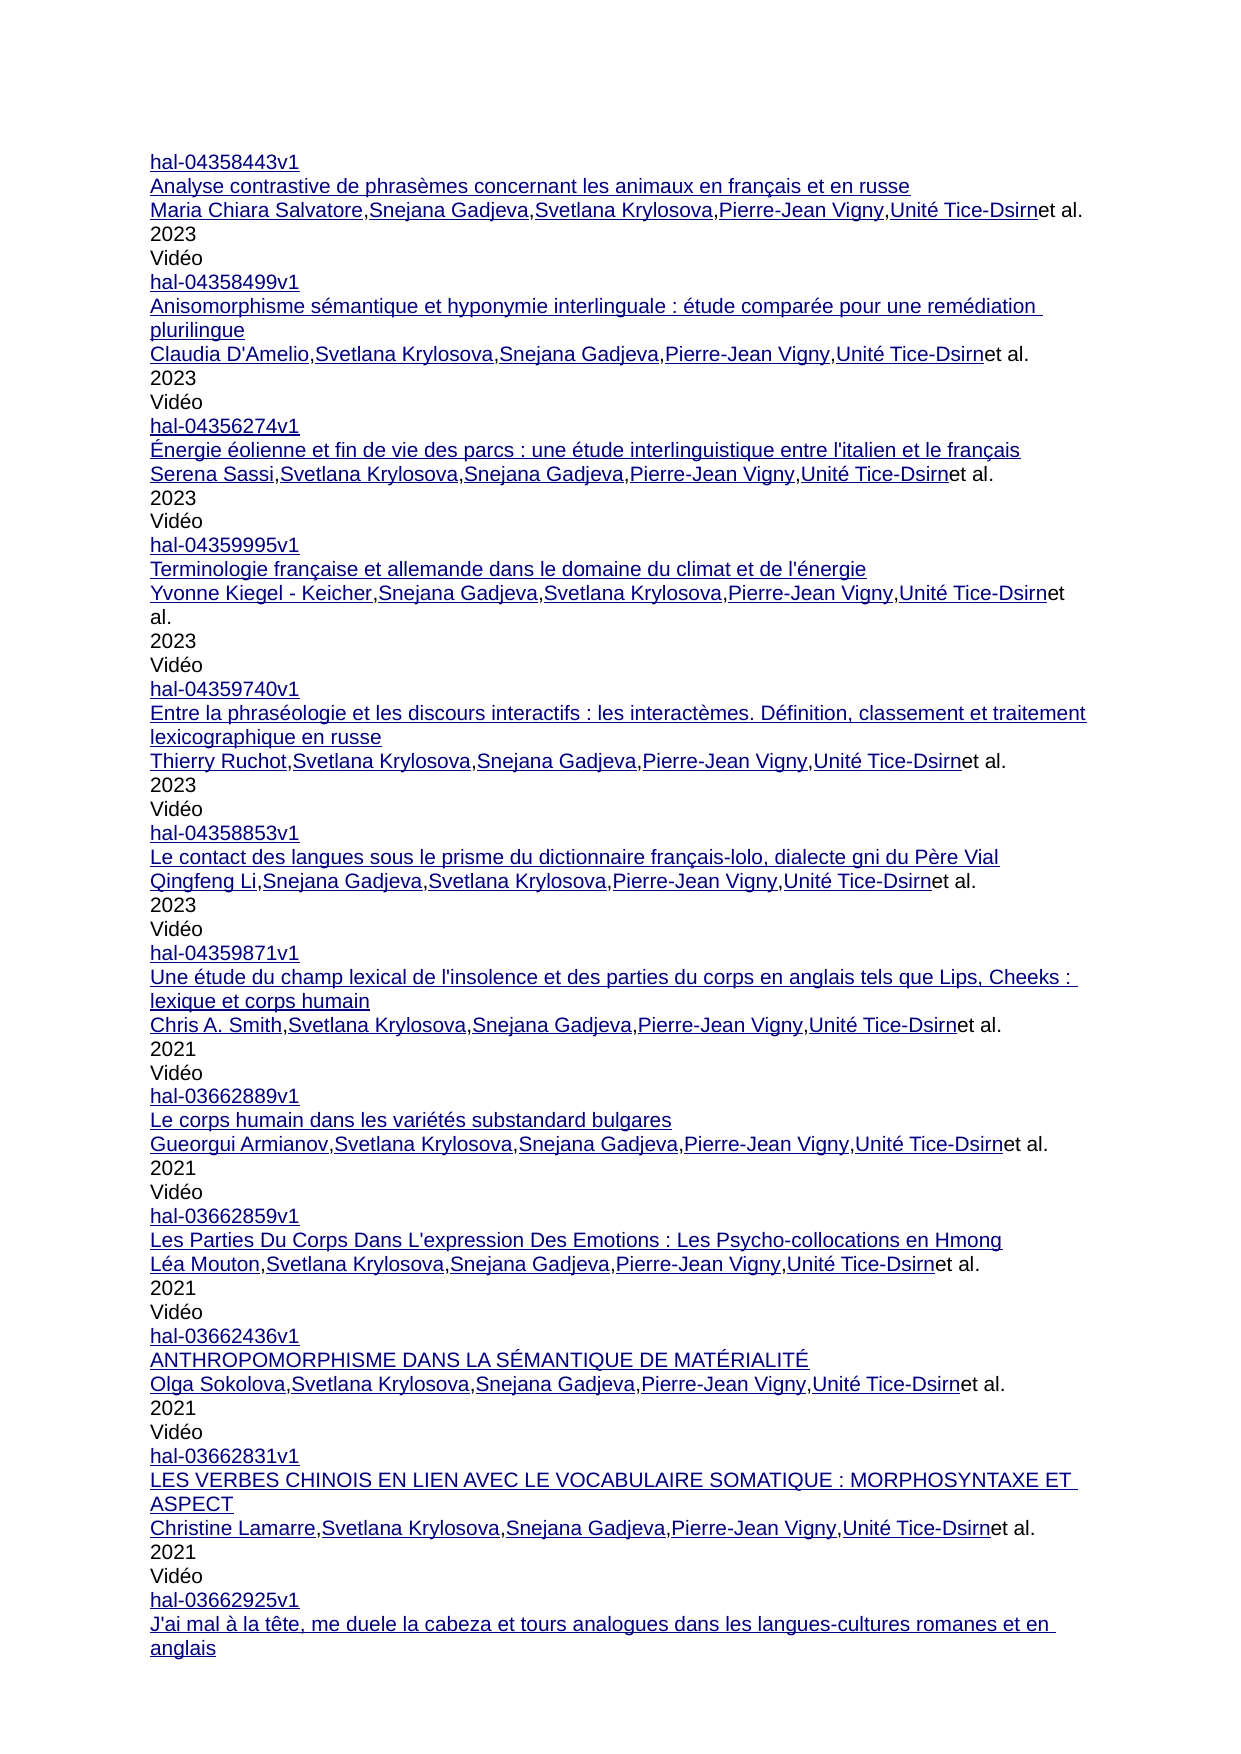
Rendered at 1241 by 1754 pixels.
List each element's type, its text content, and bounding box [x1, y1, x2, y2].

table_cell Énergie éolienne et fin de vie des parcs : une étude interlinguistique entre l'italien et le français Serena Sassi,Svetlana Krylosova,Snejana Gadjeva,Pierre-Jean Vigny,Unité Tice-Dsirnet al. 2023 Vidéo hal-04359995v1 [150, 438, 1090, 557]
table_cell Le corps humain dans les variétés substandard bulgares Gueorgui Armianov,Svetlana Krylosova,Snejana Gadjeva,Pierre-Jean Vigny,Unité Tice-Dsirnet al. 2021 Vidéo hal-03662859v1 [150, 1108, 1090, 1228]
table_cell Une étude du champ lexical de l'insolence et des parties du corps en anglais tels que Lips, Cheeks : lexique et corps humain Chris A. Smith,Svetlana Krylosova,Snejana Gadjeva,Pierre-Jean Vigny,Unité Tice-Dsirnet al. 2021 Vidéo hal-03662889v1 [150, 965, 1090, 1108]
table_cell J'ai mal à la tête, me duele la cabeza et tours analogues dans les langues-cultures romanes et en anglais [150, 1611, 1090, 1659]
table_cell Analyse contrastive de phrasèmes concernant les animaux en français et en russe Maria Chiara Salvatore,Snejana Gadjeva,Svetlana Krylosova,Pierre-Jean Vigny,Unité Tice-Dsirnet al. 2023 Vidéo hal-04358499v1 [150, 174, 1090, 294]
table_cell Entre la phraséologie et les discours interactifs : les interactèmes. Définition, classement et traitement lexicographique en russe Thierry Ruchot,Svetlana Krylosova,Snejana Gadjeva,Pierre-Jean Vigny,Unité Tice-Dsirnet al. 2023 Vidéo hal-04358853v1 [150, 701, 1090, 845]
table_cell Les Parties Du Corps Dans L'expression Des Emotions : Les Psycho-collocations en Hmong Léa Mouton,Svetlana Krylosova,Snejana Gadjeva,Pierre-Jean Vigny,Unité Tice-Dsirnet al. 2021 Vidéo hal-03662436v1 [150, 1228, 1090, 1348]
table_cell Terminologie française et allemande dans le domaine du climat et de l'énergie Yvonne Kiegel - Keicher,Snejana Gadjeva,Svetlana Krylosova,Pierre-Jean Vigny,Unité Tice-Dsirnet al. 2023 Vidéo hal-04359740v1 [150, 557, 1090, 701]
table_cell Contacts de langues, anglicismes et morphologie néologique : entre innovations et stabilités Léopold Julia,Pierre-Jean Vigny,Svetlana Krylosova,Snejana Gadjeva,Unité Tice-Dsirnet al. 2023 Vidéo hal-04358443v1 [150, 150, 1090, 174]
table_cell LES VERBES CHINOIS EN LIEN AVEC LE VOCABULAIRE SOMATIQUE : MORPHOSYNTAXE ET ASPECT Christine Lamarre,Svetlana Krylosova,Snejana Gadjeva,Pierre-Jean Vigny,Unité Tice-Dsirnet al. 2021 Vidéo hal-03662925v1 [150, 1468, 1090, 1611]
table_cell Le contact des langues sous le prisme du dictionnaire français-lolo, dialecte gni du Père Vial Qingfeng Li,Snejana Gadjeva,Svetlana Krylosova,Pierre-Jean Vigny,Unité Tice-Dsirnet al. 2023 Vidéo hal-04359871v1 [150, 845, 1090, 964]
table_cell ANTHROPOMORPHISME DANS LA SÉMANTIQUE DE MATÉRIALITÉ Olga Sokolova,Svetlana Krylosova,Snejana Gadjeva,Pierre-Jean Vigny,Unité Tice-Dsirnet al. 2021 Vidéo hal-03662831v1 [150, 1348, 1090, 1468]
table_cell Anisomorphisme sémantique et hyponymie interlinguale : étude comparée pour une remédiation plurilingue Claudia D'Amelio,Svetlana Krylosova,Snejana Gadjeva,Pierre-Jean Vigny,Unité Tice-Dsirnet al. 2023 Vidéo hal-04356274v1 [150, 294, 1090, 437]
